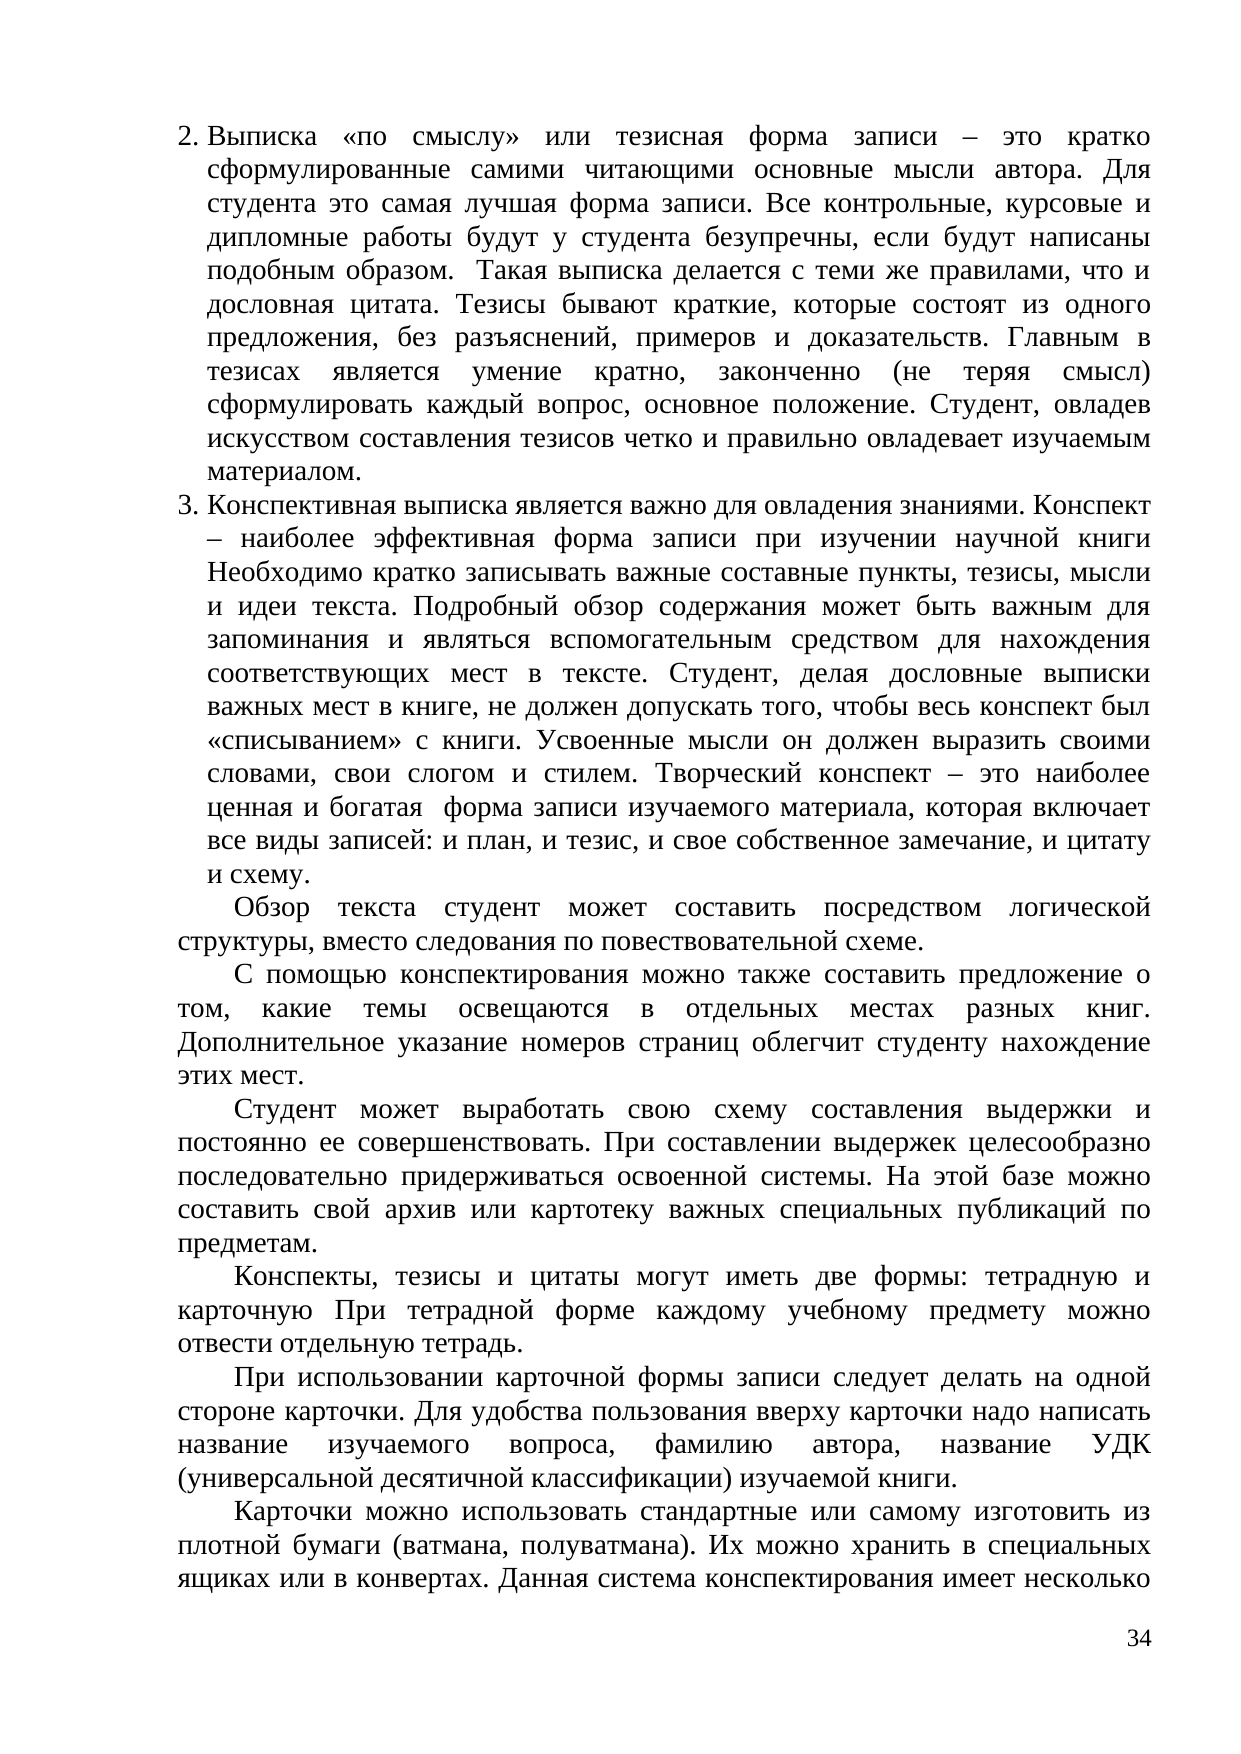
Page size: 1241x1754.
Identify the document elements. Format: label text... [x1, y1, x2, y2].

list Конспективная выписка является важно для овладения знаниями. Конспект – наиболее эффективная форма записи при изучении научной книги Необходимо кратко записывать важные составные пункты, тезисы, мысли и идеи текста. Подробный обзор содержания может быть важным для запоминания и являться вспомогательным средством для нахождения соответствующих мест в тексте. Студент, делая дословные выписки важных мест в книге, не должен допускать того, чтобы весь конспект был «списыванием» с книги. Усвоенные мысли он должен выразить своими словами, свои слогом и стилем. Творческий конспект – это наиболее ценная и богатая форма записи изучаемого материала, которая включает все виды записей: и план, и тезис, и свое собственное замечание, и цитату и схему. [177, 487, 1152, 889]
text С помощью конспектирования можно также составить предложение о том, какие темы освещаются в отдельных местах разных книг. Дополнительное указание номеров страниц облегчит студенту нахождение этих мест. [177, 957, 1152, 1091]
list Выписка «по смыслу» или тезисная форма записи – это кратко сформулированные самими читающими основные мысли автора. Для студента это самая лучшая форма записи. Все контрольные, курсовые и дипломные работы будут у студента безупречны, если будут написаны подобным образом. Такая выписка делается с теми же правилами, что и дословная цитата. Тезисы бывают краткие, которые состоят из одного предложения, без разъяснений, примеров и доказательств. Главным в тезисах является умение кратно, законченно (не теряя смысл) сформулировать каждый вопрос, основное положение. Студент, овладев искусством составления тезисов четко и правильно овладевает изучаемым материалом. [177, 118, 1152, 487]
text Обзор текста студент может составить посредством логической структуры, вместо следования по повествовательной схеме. [177, 889, 1152, 957]
text При использовании карточной формы записи следует делать на одной стороне карточки. Для удобства пользования вверху карточки надо написать название изучаемого вопроса, фамилию автора, название УДК (универсальной десятичной классификации) изучаемой книги. [177, 1359, 1152, 1493]
text Карточки можно использовать стандартные или самому изготовить из плотной бумаги (ватмана, полуватмана). Их можно хранить в специальных ящиках или в конвертах. Данная система конспектирования имеет несколько [177, 1493, 1152, 1594]
text Конспекты, тезисы и цитаты могут иметь две формы: тетрадную и карточную При тетрадной форме каждому учебному предмету можно отвести отдельную тетрадь. [177, 1258, 1152, 1359]
text Студент может выработать свою схему составления выдержки и постоянно ее совершенствовать. При составлении выдержек целесообразно последовательно придерживаться освоенной системы. На этой базе можно составить свой архив или картотеку важных специальных публикаций по предметам. [177, 1091, 1152, 1258]
